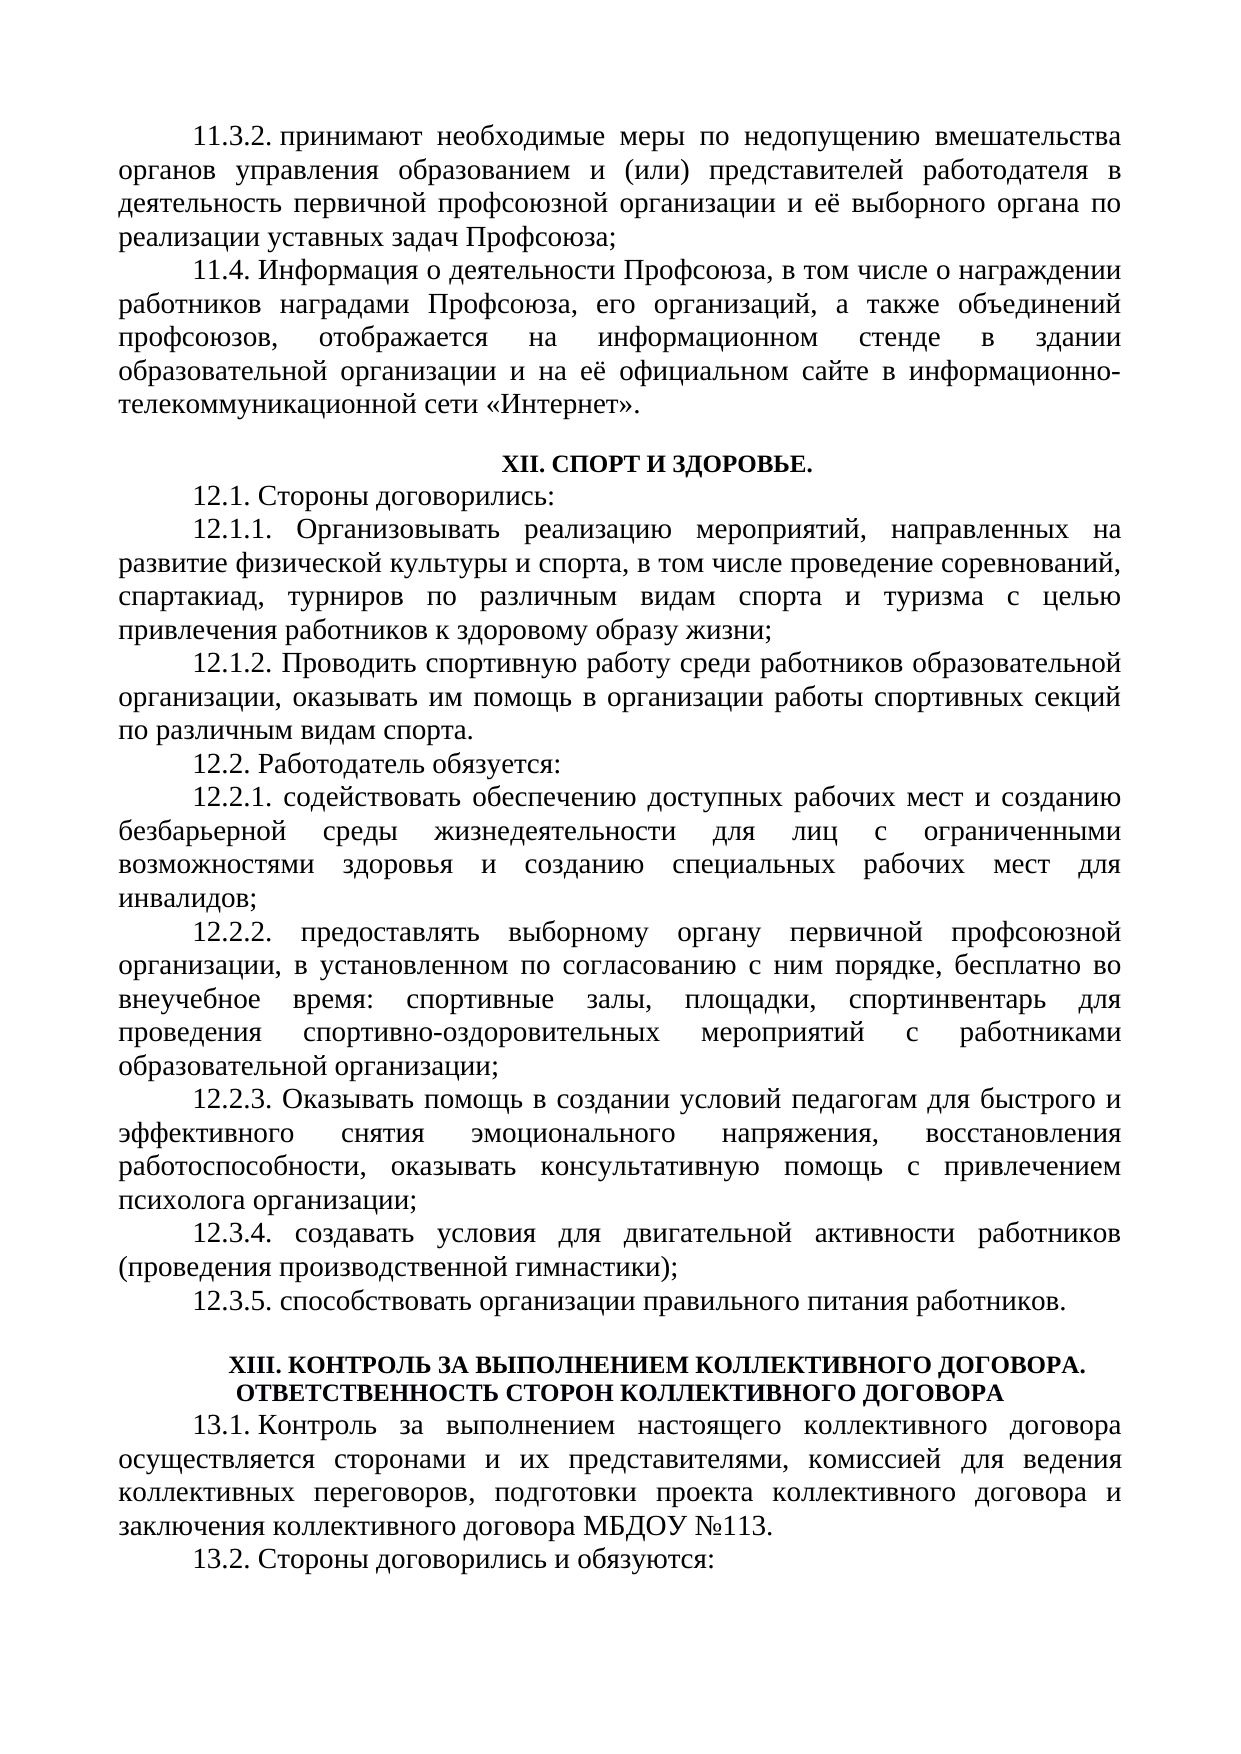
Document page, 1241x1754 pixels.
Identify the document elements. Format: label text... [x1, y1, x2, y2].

text 11.4. Информация о деятельности Профсоюза, в том числе о награждении работников наградами Профсоюза, его организаций, а также объединений профсоюзов, отображается на информационном стенде в здании образовательной организации и на её официальном сайте в информационно-телекоммуникационной сети «Интернет». [118, 252, 1122, 420]
text 12.1.2. Проводить спортивную работу среди работников образовательной организации, оказывать им помощь в организации работы спортивных секций по различным видам спорта. [118, 645, 1122, 746]
text 12.1. Стороны договорились: [118, 478, 1122, 511]
text 12.2.1. содействовать обеспечению доступных рабочих мест и созданию безбарьерной среды жизнедеятельности для лиц с ограниченными возможностями здоровья и созданию специальных рабочих мест для инвалидов; [118, 779, 1122, 914]
text 12.2. Работодатель обязуется: [118, 746, 1122, 779]
text 12.2.2. предоставлять выборному органу первичной профсоюзной организации, в установленном по согласованию с ним порядке, бесплатно во внеучебное время: спортивные залы, площадки, спортинвентарь для проведения спортивно-оздоровительных мероприятий с работниками образовательной организации; [118, 914, 1122, 1081]
text 12.3.4. создавать условия для двигательной активности работников (проведения производственной гимнастики); [118, 1216, 1122, 1283]
text 13.2. Стороны договорились и обязуются: [118, 1541, 1122, 1575]
text XIII. КОНТРОЛЬ ЗА ВЫПОЛНЕНИЕМ КОЛЛЕКТИВНОГО ДОГОВОРА. ОТВЕТСТВЕННОСТЬ СТОРОН КОЛЛЕКТИВНОГО ДОГОВОРА [118, 1350, 1122, 1407]
text XII. CПОРТ И ЗДОРОВЬЕ. [118, 449, 1122, 478]
text 12.1.1. Организовывать реализацию мероприятий, направленных на развитие физической культуры и спорта, в том числе проведение соревнований, спартакиад, турниров по различным видам спорта и туризма с целью привлечения работников к здоровому образу жизни; [118, 511, 1122, 645]
text 12.2.3. Оказывать помощь в создании условий педагогам для быстрого и эффективного снятия эмоционального напряжения, восстановления работоспособности, оказывать консультативную помощь с привлечением психолога организации; [118, 1081, 1122, 1216]
text 12.3.5. способствовать организации правильного питания работников. [118, 1283, 1122, 1316]
text 13.1. Контроль за выполнением настоящего коллективного договора осуществляется сторонами и их представителями, комиссией для ведения коллективных переговоров, подготовки проекта коллективного договора и заключения коллективного договора МБДОУ №113. [118, 1407, 1122, 1541]
text 11.3.2. принимают необходимые меры по недопущению вмешательства органов управления образованием и (или) представителей работодателя в деятельность первичной профсоюзной организации и её выборного органа по реализации уставных задач Профсоюза; [118, 118, 1122, 252]
